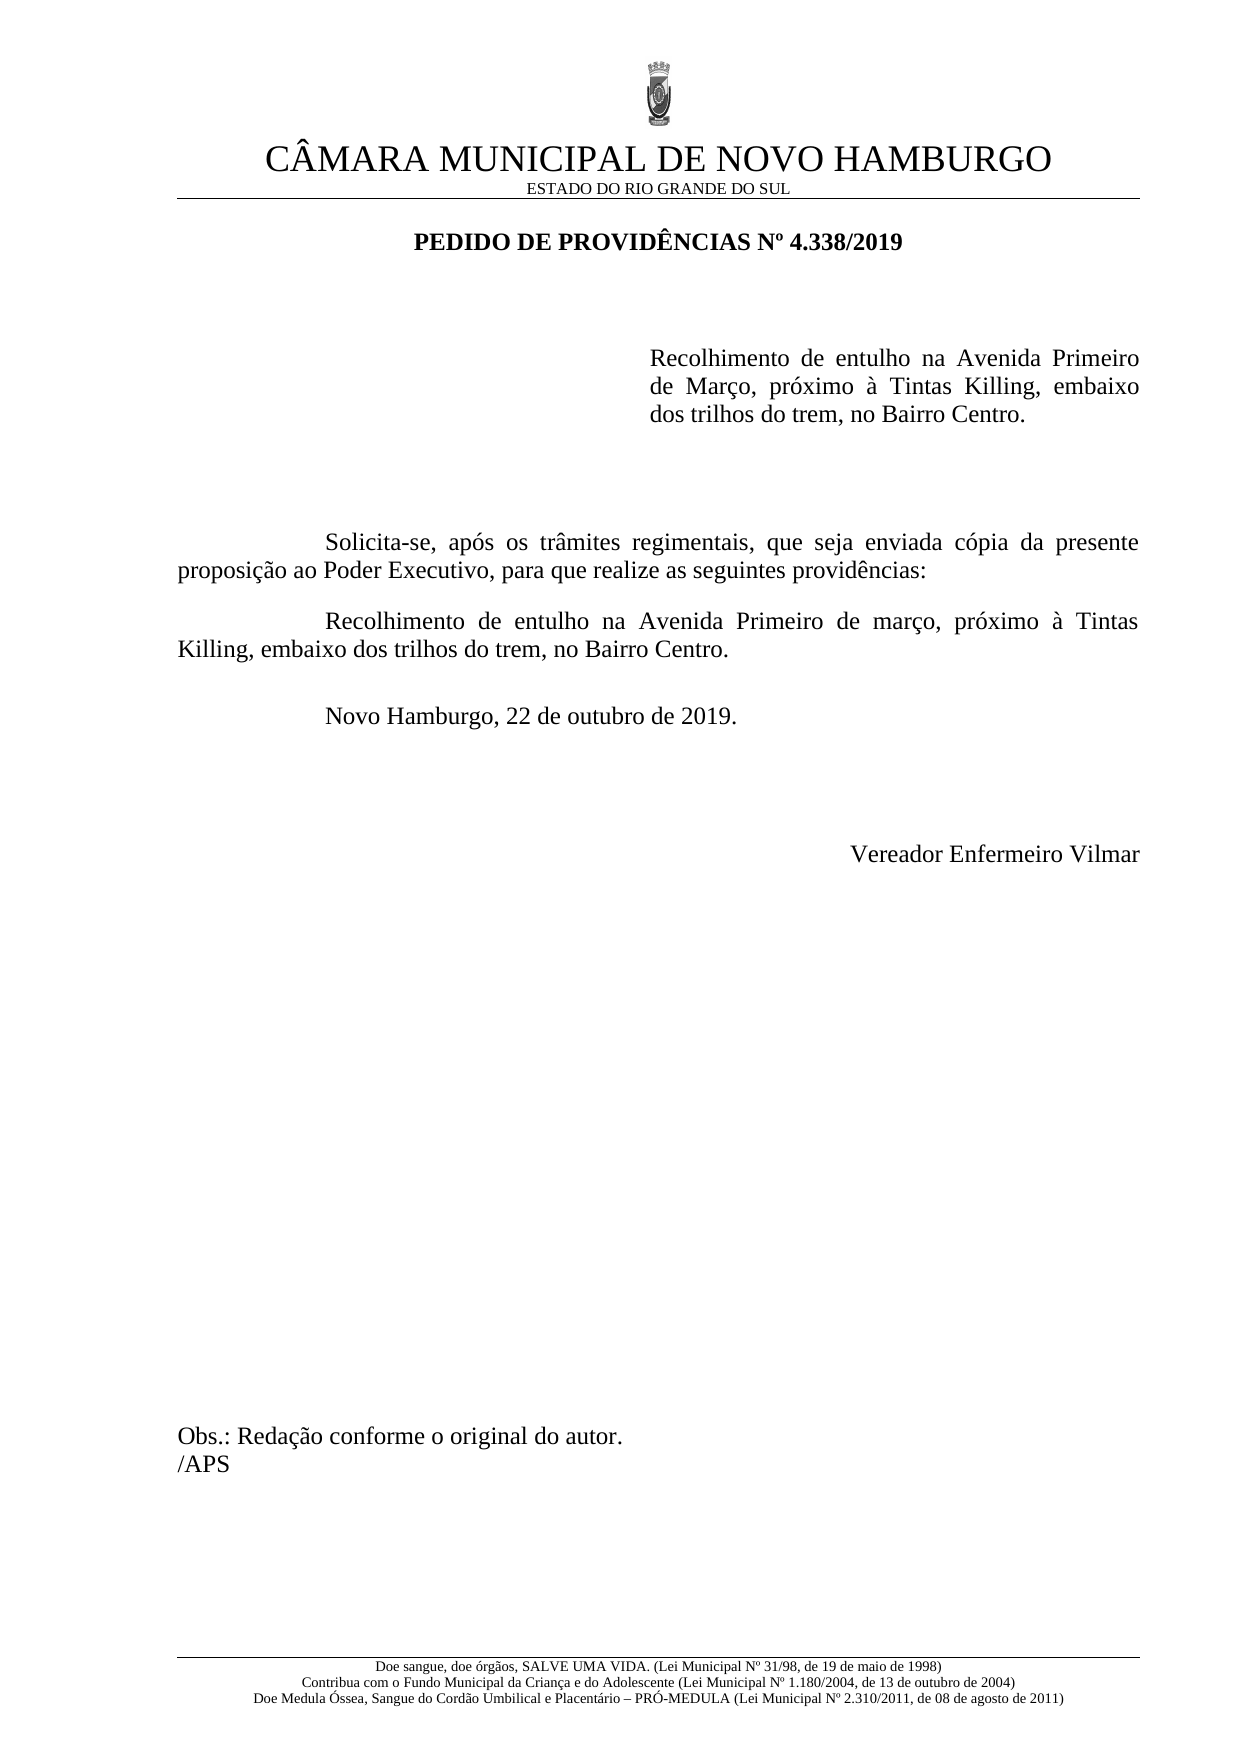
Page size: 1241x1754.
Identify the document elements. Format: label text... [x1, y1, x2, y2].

text Obs.: Redação conforme o original do autor. [177, 1422, 1140, 1450]
text Recolhimento de entulho na Avenida Primeiro de Março, próximo à Tintas Killing, embaixo dos trilhos do trem, no Bairro Centro. [649, 344, 1140, 428]
text PEDIDO DE PROVIDÊNCIAS Nº 4.338/2019 [177, 228, 1140, 256]
text Vereador Enfermeiro Vilmar [177, 840, 1140, 868]
text Novo Hamburgo, 22 de outubro de 2019. [177, 702, 1140, 729]
text Solicita-se, após os trâmites regimentais, que seja enviada cópia da presente proposição ao Poder Executivo, para que realize as seguintes providências: [177, 528, 1140, 583]
text Recolhimento de entulho na Avenida Primeiro de março, próximo à Tintas Killing, embaixo dos trilhos do trem, no Bairro Centro. [177, 607, 1140, 662]
text /APS [177, 1450, 1140, 1478]
